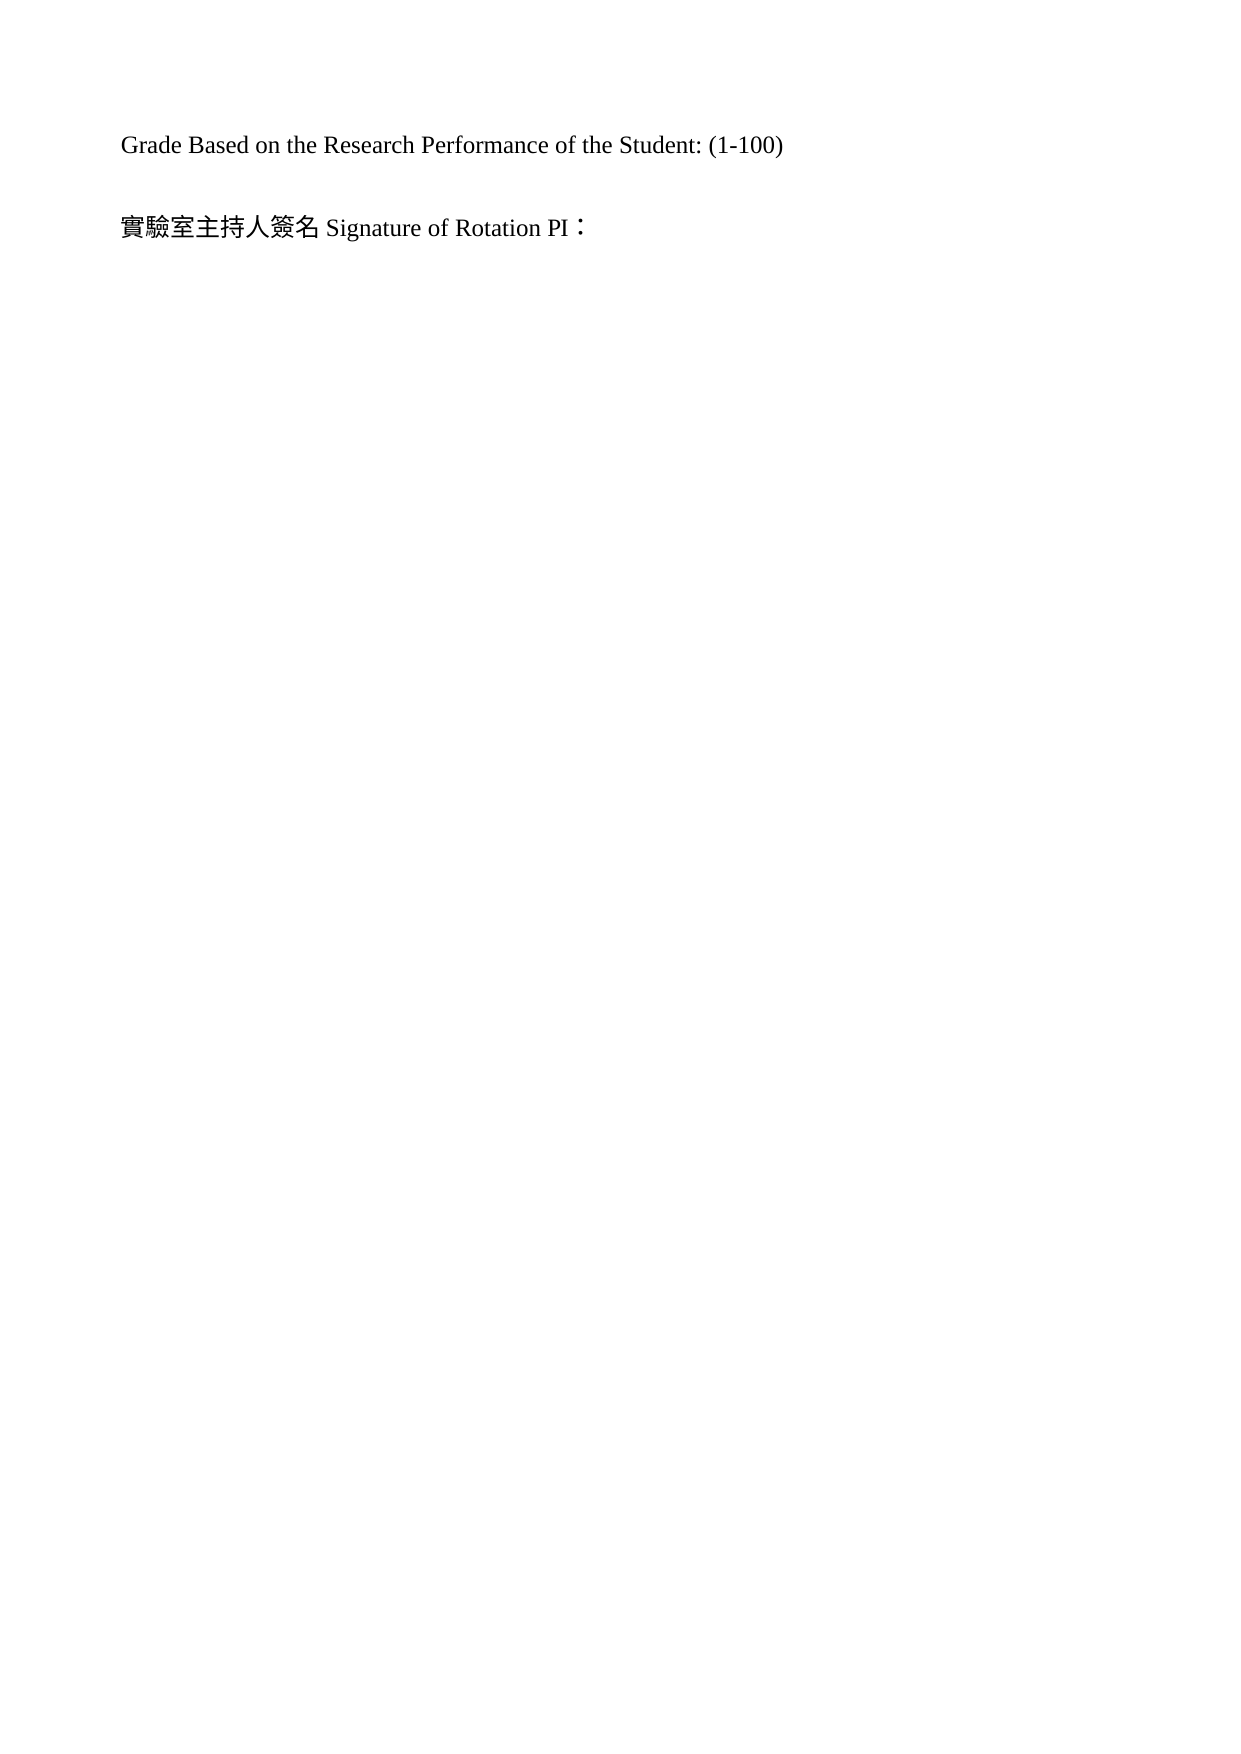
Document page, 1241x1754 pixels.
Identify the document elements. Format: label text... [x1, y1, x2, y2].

text Grade Based on the Research Performance of the Student: (1-100) [121, 102, 1169, 165]
text 實驗室主持人簽名Signature of Rotation PI： [121, 184, 1169, 246]
